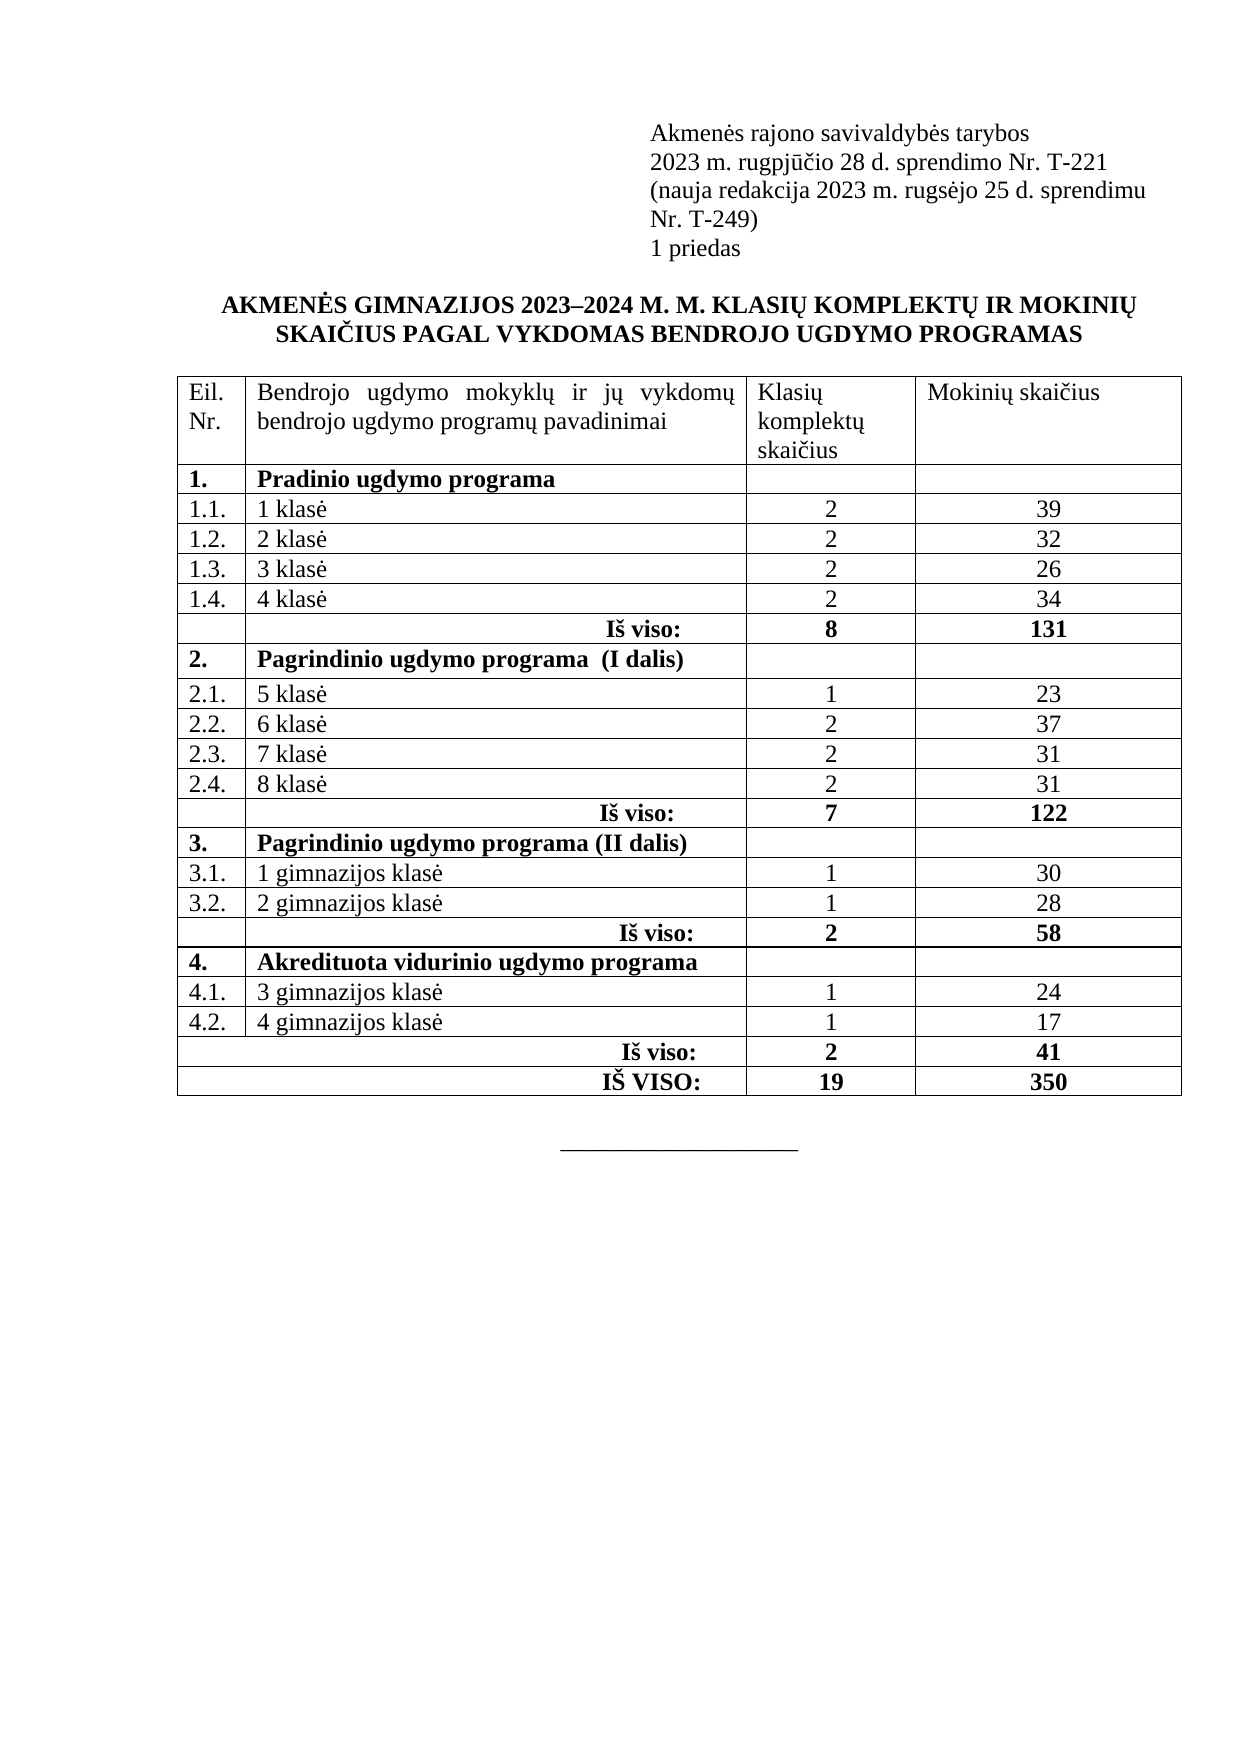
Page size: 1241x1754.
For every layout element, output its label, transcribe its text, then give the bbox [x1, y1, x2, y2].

table_cell 1 klasė [246, 494, 746, 523]
table_cell [747, 948, 915, 976]
table_cell 2 [747, 554, 915, 583]
table_cell 2 [747, 918, 915, 946]
table_cell [178, 918, 245, 946]
table_cell Iš viso: [246, 614, 746, 643]
table_cell 2 [747, 709, 915, 738]
table_cell 28 [916, 888, 1181, 917]
table_cell 2 [747, 524, 915, 553]
table_cell 2 [747, 769, 915, 797]
table_cell 2 klasė [246, 524, 746, 553]
table_cell IŠ VISO: [178, 1067, 746, 1095]
table_cell 23 [916, 679, 1181, 708]
table_cell 1 [747, 888, 915, 917]
table_cell Iš viso: [246, 799, 746, 827]
table_cell 34 [916, 584, 1181, 613]
table_cell [916, 828, 1181, 857]
table_cell 2. [178, 644, 245, 678]
table_cell 1. [178, 465, 245, 493]
table_cell Akredituota vidurinio ugdymo programa [246, 948, 746, 976]
table_cell 1.2. [178, 524, 245, 553]
table_cell [916, 465, 1181, 493]
table_cell [916, 948, 1181, 976]
table_cell 1.4. [178, 584, 245, 613]
table_cell 1 [747, 1007, 915, 1036]
table_cell 26 [916, 554, 1181, 583]
table_cell 4 gimnazijos klasė [246, 1007, 746, 1036]
text (nauja redakcija 2023 m. rugsėjo 25 d. sprendimu [177, 176, 1181, 204]
table_cell 3 gimnazijos klasė [246, 977, 746, 1006]
table_cell 8 [747, 614, 915, 643]
table_cell 31 [916, 769, 1181, 797]
table_cell 2 [747, 1037, 915, 1066]
table_cell 4.1. [178, 977, 245, 1006]
text Nr. T-249) [177, 204, 1181, 233]
table_cell 2.4. [178, 769, 245, 797]
table_cell 2 [747, 494, 915, 523]
table_header Mokinių skaičius [916, 377, 1181, 463]
table_cell 24 [916, 977, 1181, 1006]
table_cell 1 [747, 679, 915, 708]
table_cell 2 [747, 584, 915, 613]
table_cell 7 klasė [246, 739, 746, 768]
table_cell 131 [916, 614, 1181, 643]
table_cell 4.2. [178, 1007, 245, 1036]
text ___________________ [177, 1125, 1181, 1154]
table_cell 30 [916, 858, 1181, 887]
table_cell 350 [916, 1067, 1181, 1095]
table_cell 1.1. [178, 494, 245, 523]
table_cell 3.1. [178, 858, 245, 887]
text 2023 m. rugpjūčio 28 d. sprendimo Nr. T-221 [177, 147, 1181, 176]
table_cell 3 klasė [246, 554, 746, 583]
table_cell 2.2. [178, 709, 245, 738]
text Akmenės rajono savivaldybės tarybos [177, 118, 1181, 147]
table_cell 5 klasė [246, 679, 746, 708]
table_cell 1 [747, 858, 915, 887]
table_cell 4 klasė [246, 584, 746, 613]
table_cell Pagrindinio ugdymo programa (II dalis) [246, 828, 746, 857]
table_cell 7 [747, 799, 915, 827]
table_cell [178, 614, 245, 643]
table_cell [747, 828, 915, 857]
table_cell [747, 465, 915, 493]
table_cell 37 [916, 709, 1181, 738]
table_cell 41 [916, 1037, 1181, 1066]
table_cell 122 [916, 799, 1181, 827]
table_cell Iš viso: [178, 1037, 746, 1066]
table_header Eil. Nr. [178, 377, 245, 463]
table_cell 17 [916, 1007, 1181, 1036]
table_cell 3. [178, 828, 245, 857]
table_cell 2.1. [178, 679, 245, 708]
table_cell [916, 644, 1181, 678]
table_cell 4. [178, 948, 245, 976]
table_cell [178, 799, 245, 827]
table_cell 2 [747, 739, 915, 768]
text 1 priedas [177, 233, 1181, 262]
table_header Bendrojo ugdymo mokyklų ir jų vykdomų bendrojo ugdymo programų pavadinimai [246, 377, 746, 463]
table_cell Pradinio ugdymo programa [246, 465, 746, 493]
table_cell 1 [747, 977, 915, 1006]
table_cell Pagrindinio ugdymo programa (I dalis) [246, 644, 746, 678]
table_cell 39 [916, 494, 1181, 523]
table_cell 31 [916, 739, 1181, 768]
table_cell [747, 644, 915, 678]
table_cell 2.3. [178, 739, 245, 768]
table_header Klasių komplektų skaičius [747, 377, 915, 463]
table_cell 32 [916, 524, 1181, 553]
table_cell 1 gimnazijos klasė [246, 858, 746, 887]
table_cell 8 klasė [246, 769, 746, 797]
table_cell 58 [916, 918, 1181, 946]
table_cell 1.3. [178, 554, 245, 583]
table_cell 19 [747, 1067, 915, 1095]
table_cell 3.2. [178, 888, 245, 917]
table_cell 6 klasė [246, 709, 746, 738]
text AKMENĖS GIMNAZIJOS 2023–2024 M. M. KLASIŲ KOMPLEKTŲ IR MOKINIŲ SKAIČIUS PAGAL VYKDOMAS BENDROJO UGDYMO PROGRAMAS [177, 291, 1181, 348]
table_cell Iš viso: [246, 918, 746, 946]
table_cell 2 gimnazijos klasė [246, 888, 746, 917]
